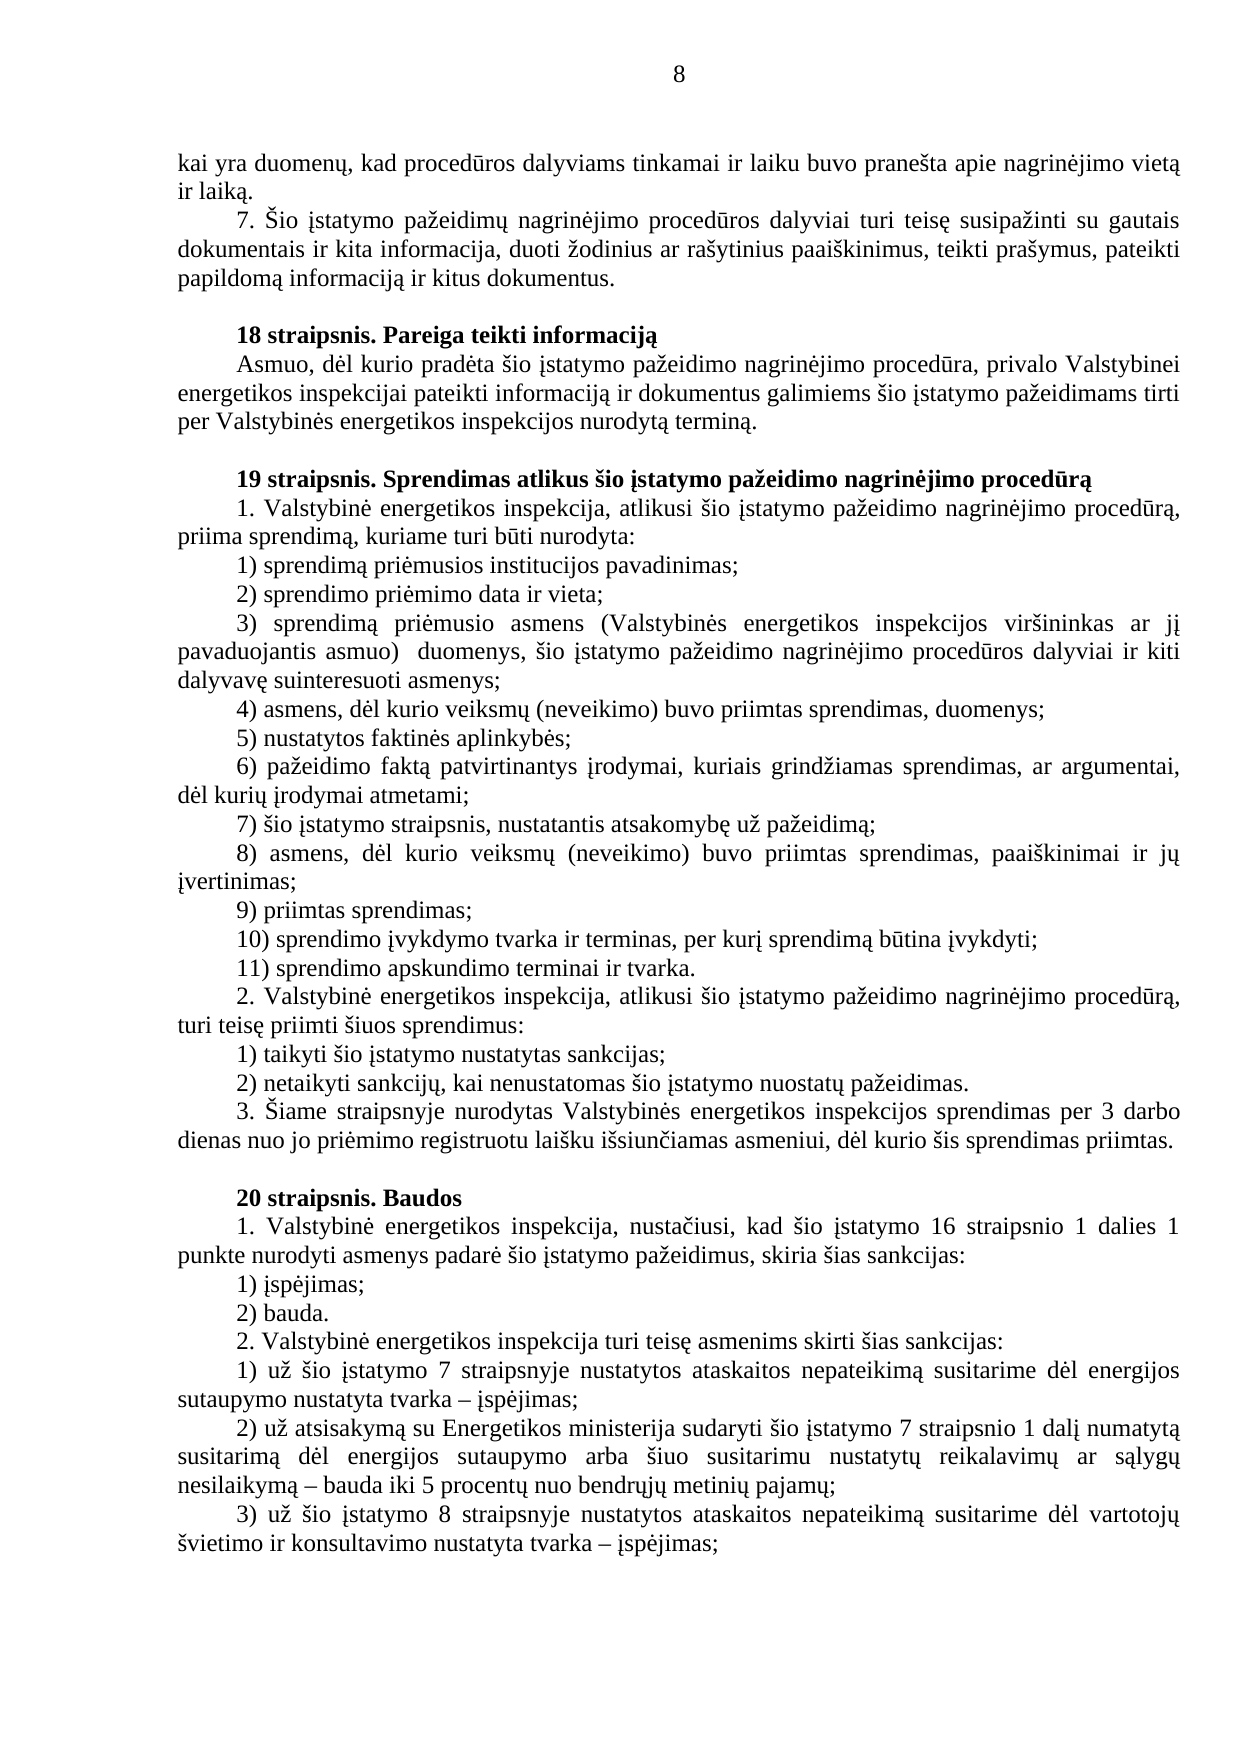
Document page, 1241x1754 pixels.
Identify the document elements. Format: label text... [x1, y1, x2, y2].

text 7. Šio įstatymo pažeidimų nagrinėjimo procedūros dalyviai turi teisę susipažinti su gautais dokumentais ir kita informacija, duoti žodinius ar rašytinius paaiškinimus, teikti prašymus, pateikti papildomą informaciją ir kitus dokumentus. [177, 205, 1181, 291]
text 4) asmens, dėl kurio veiksmų (neveikimo) buvo priimtas sprendimas, duomenys; [177, 694, 1181, 723]
text 11) sprendimo apskundimo terminai ir tvarka. [177, 953, 1181, 981]
text 2) netaikyti sankcijų, kai nenustatomas šio įstatymo nuostatų pažeidimas. [177, 1068, 1181, 1096]
text kai yra duomenų, kad procedūros dalyviams tinkamai ir laiku buvo pranešta apie nagrinėjimo vietą ir laiką. [177, 148, 1181, 205]
text 9) priimtas sprendimas; [177, 895, 1181, 924]
text 1) įspėjimas; [177, 1269, 1181, 1298]
text 6) pažeidimo faktą patvirtinantys įrodymai, kuriais grindžiamas sprendimas, ar argumentai, dėl kurių įrodymai atmetami; [177, 751, 1181, 809]
text 2) sprendimo priėmimo data ir vieta; [177, 579, 1181, 608]
text 10) sprendimo įvykdymo tvarka ir terminas, per kurį sprendimą būtina įvykdyti; [177, 924, 1181, 953]
text 20 straipsnis. Baudos [177, 1183, 1181, 1211]
text Asmuo, dėl kurio pradėta šio įstatymo pažeidimo nagrinėjimo procedūra, privalo Valstybinei energetikos inspekcijai pateikti informaciją ir dokumentus galimiems šio įstatymo pažeidimams tirti per Valstybinės energetikos inspekcijos nurodytą terminą. [177, 349, 1181, 435]
text 2) bauda. [177, 1298, 1181, 1326]
text 2. Valstybinė energetikos inspekcija, atlikusi šio įstatymo pažeidimo nagrinėjimo procedūrą, turi teisę priimti šiuos sprendimus: [177, 981, 1181, 1039]
text 1) už šio įstatymo 7 straipsnyje nustatytos ataskaitos nepateikimą susitarime dėl energijos sutaupymo nustatyta tvarka – įspėjimas; [177, 1355, 1181, 1413]
text 3) sprendimą priėmusio asmens (Valstybinės energetikos inspekcijos viršininkas ar jį pavaduojantis asmuo) duomenys, šio įstatymo pažeidimo nagrinėjimo procedūros dalyviai ir kiti dalyvavę suinteresuoti asmenys; [177, 608, 1181, 694]
text 3. Šiame straipsnyje nurodytas Valstybinės energetikos inspekcijos sprendimas per 3 darbo dienas nuo jo priėmimo registruotu laišku išsiunčiamas asmeniui, dėl kurio šis sprendimas priimtas. [177, 1096, 1181, 1154]
text 2. Valstybinė energetikos inspekcija turi teisę asmenims skirti šias sankcijas: [177, 1326, 1181, 1355]
text 1) taikyti šio įstatymo nustatytas sankcijas; [177, 1039, 1181, 1068]
text 1. Valstybinė energetikos inspekcija, atlikusi šio įstatymo pažeidimo nagrinėjimo procedūrą, priima sprendimą, kuriame turi būti nurodyta: [177, 493, 1181, 550]
text 7) šio įstatymo straipsnis, nustatantis atsakomybę už pažeidimą; [177, 809, 1181, 838]
text 5) nustatytos faktinės aplinkybės; [177, 723, 1181, 751]
text 1. Valstybinė energetikos inspekcija, nustačiusi, kad šio įstatymo 16 straipsnio 1 dalies 1 punkte nurodyti asmenys padarė šio įstatymo pažeidimus, skiria šias sankcijas: [177, 1211, 1181, 1269]
text 2) už atsisakymą su Energetikos ministerija sudaryti šio įstatymo 7 straipsnio 1 dalį numatytą susitarimą dėl energijos sutaupymo arba šiuo susitarimu nustatytų reikalavimų ar sąlygų nesilaikymą – bauda iki 5 procentų nuo bendrųjų metinių pajamų; [177, 1413, 1181, 1499]
text 1) sprendimą priėmusios institucijos pavadinimas; [177, 550, 1181, 579]
text 18 straipsnis. Pareiga teikti informaciją [177, 320, 1181, 349]
text 8) asmens, dėl kurio veiksmų (neveikimo) buvo priimtas sprendimas, paaiškinimai ir jų įvertinimas; [177, 838, 1181, 895]
text 3) už šio įstatymo 8 straipsnyje nustatytos ataskaitos nepateikimą susitarime dėl vartotojų švietimo ir konsultavimo nustatyta tvarka – įspėjimas; [177, 1499, 1181, 1556]
text 19 straipsnis. Sprendimas atlikus šio įstatymo pažeidimo nagrinėjimo procedūrą [177, 464, 1181, 493]
